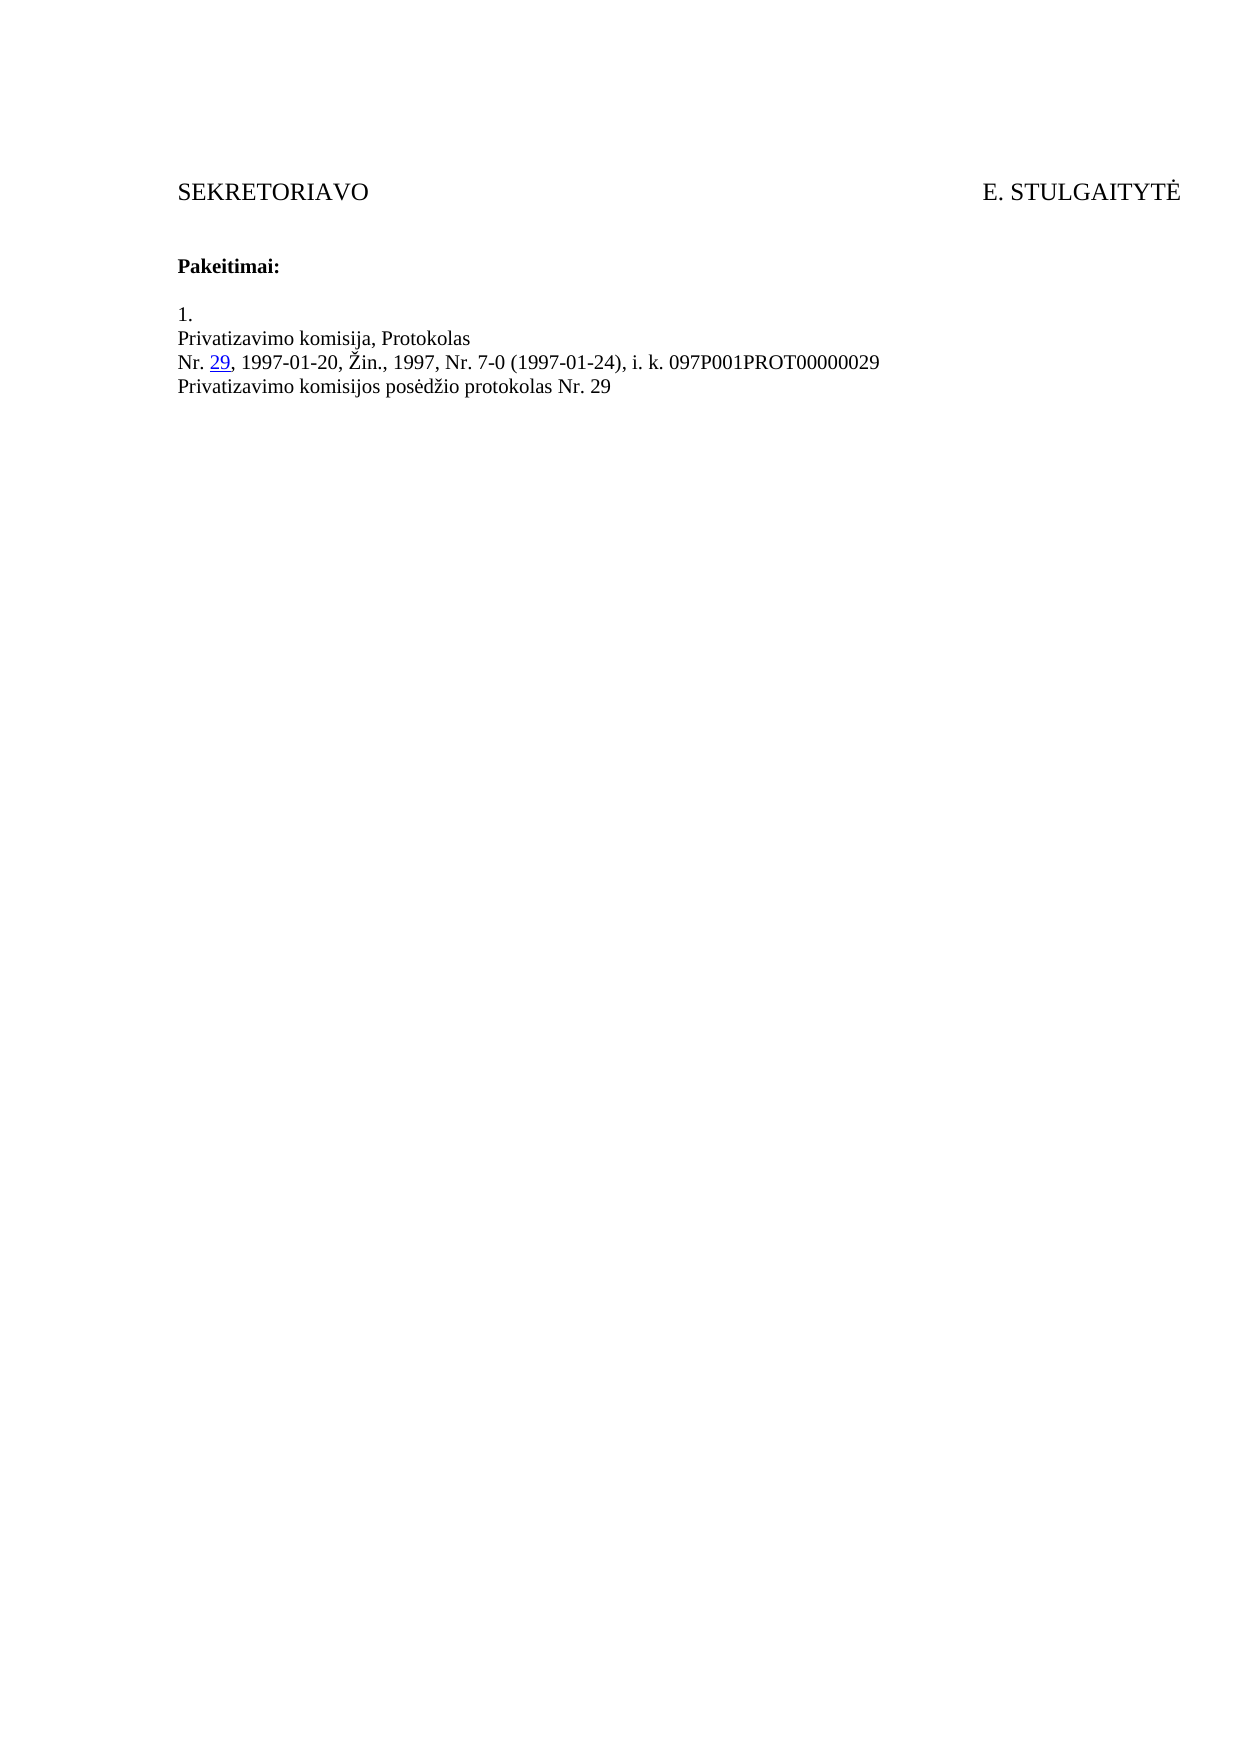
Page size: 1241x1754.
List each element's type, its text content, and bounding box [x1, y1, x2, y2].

text 1. [177, 302, 1181, 326]
text SEKRETORIAVO E. STULGAITYTĖ [177, 177, 1181, 206]
text Pakeitimai: [177, 254, 1181, 278]
text Nr. 29, 1997-01-20, Žin., 1997, Nr. 7-0 (1997-01-24), i. k. 097P001PROT00000029 [177, 350, 1181, 374]
text Privatizavimo komisija, Protokolas [177, 326, 1181, 350]
text Privatizavimo komisijos posėdžio protokolas Nr. 29 [177, 374, 1181, 398]
